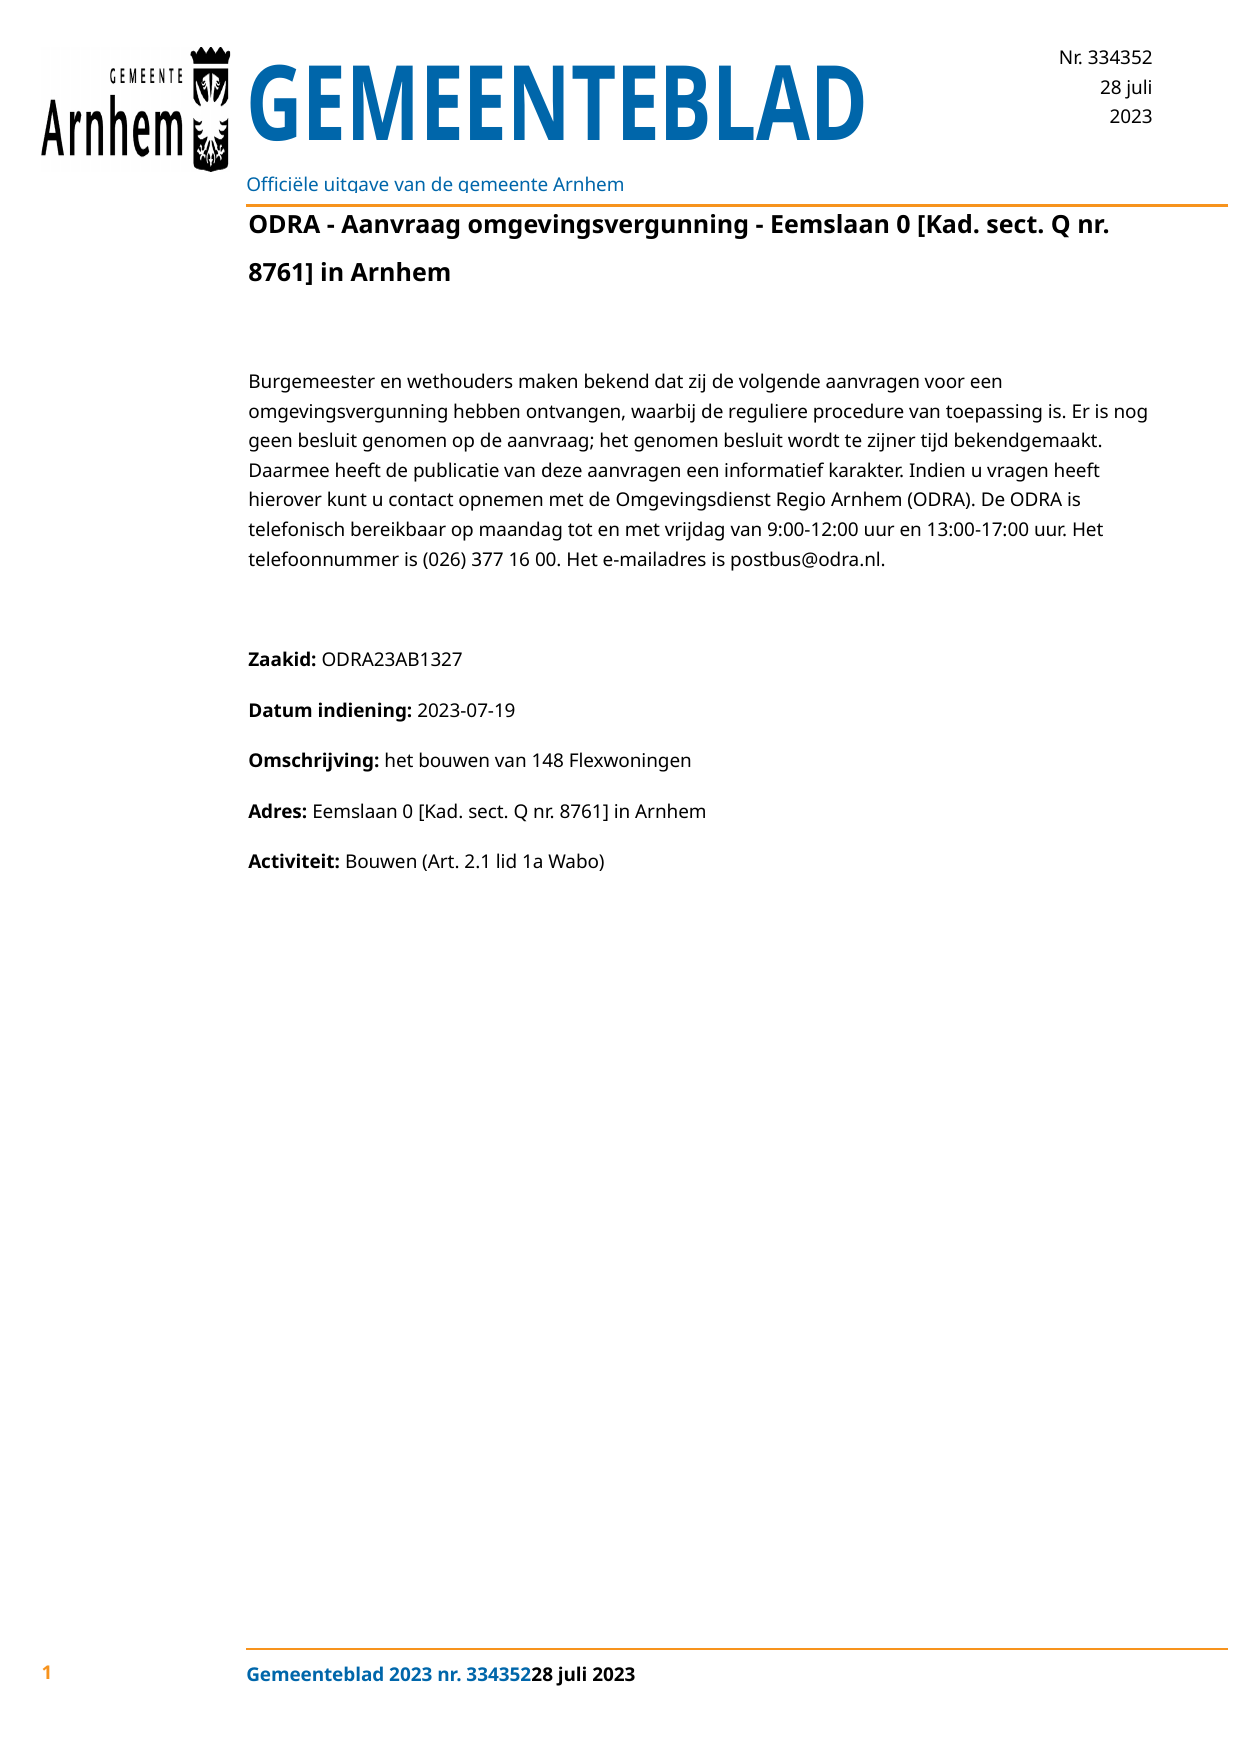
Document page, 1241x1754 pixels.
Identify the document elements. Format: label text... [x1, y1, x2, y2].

picture [41, 47, 231, 172]
text ODRA - Aanvraag omgevingsvergunning - Eemslaan 0 [Kad. sect. Q nr. 8761] in Arnhem [248, 207, 1152, 288]
text Adres: Eemslaan 0 [Kad. sect. Q nr. 8761] in Arnhem [248, 798, 1152, 824]
text Omschrijving: het bouwen van 148 Flexwoningen [248, 747, 1152, 773]
text Burgemeester en wethouders maken bekend dat zij de volgende aanvragen voor een omgevingsvergunning hebben ontvangen, waarbij de reguliere procedure van toepassing is. Er is nog geen besluit genomen op de aanvraag; het genomen besluit wordt te zijner tijd bekendgemaakt. Daarmee heeft de publicatie van deze aanvragen een informatief karakter. Indien u vragen heeft hierover kunt u contact opnemen met de Omgevingsdienst Regio Arnhem (ODRA). De ODRA is telefonisch bereikbaar op maandag tot en met vrijdag van 9:00-12:00 uur en 13:00-17:00 uur. Het telefoonnummer is (026) 377 16 00. Het e-mailadres is postbus@odra.nl. [248, 368, 1152, 572]
text Activiteit: Bouwen (Art. 2.1 lid 1a Wabo) [248, 848, 1152, 874]
text Datum indiening: 2023-07-19 [248, 697, 1152, 723]
text Zaakid: ODRA23AB1327 [248, 647, 1152, 672]
